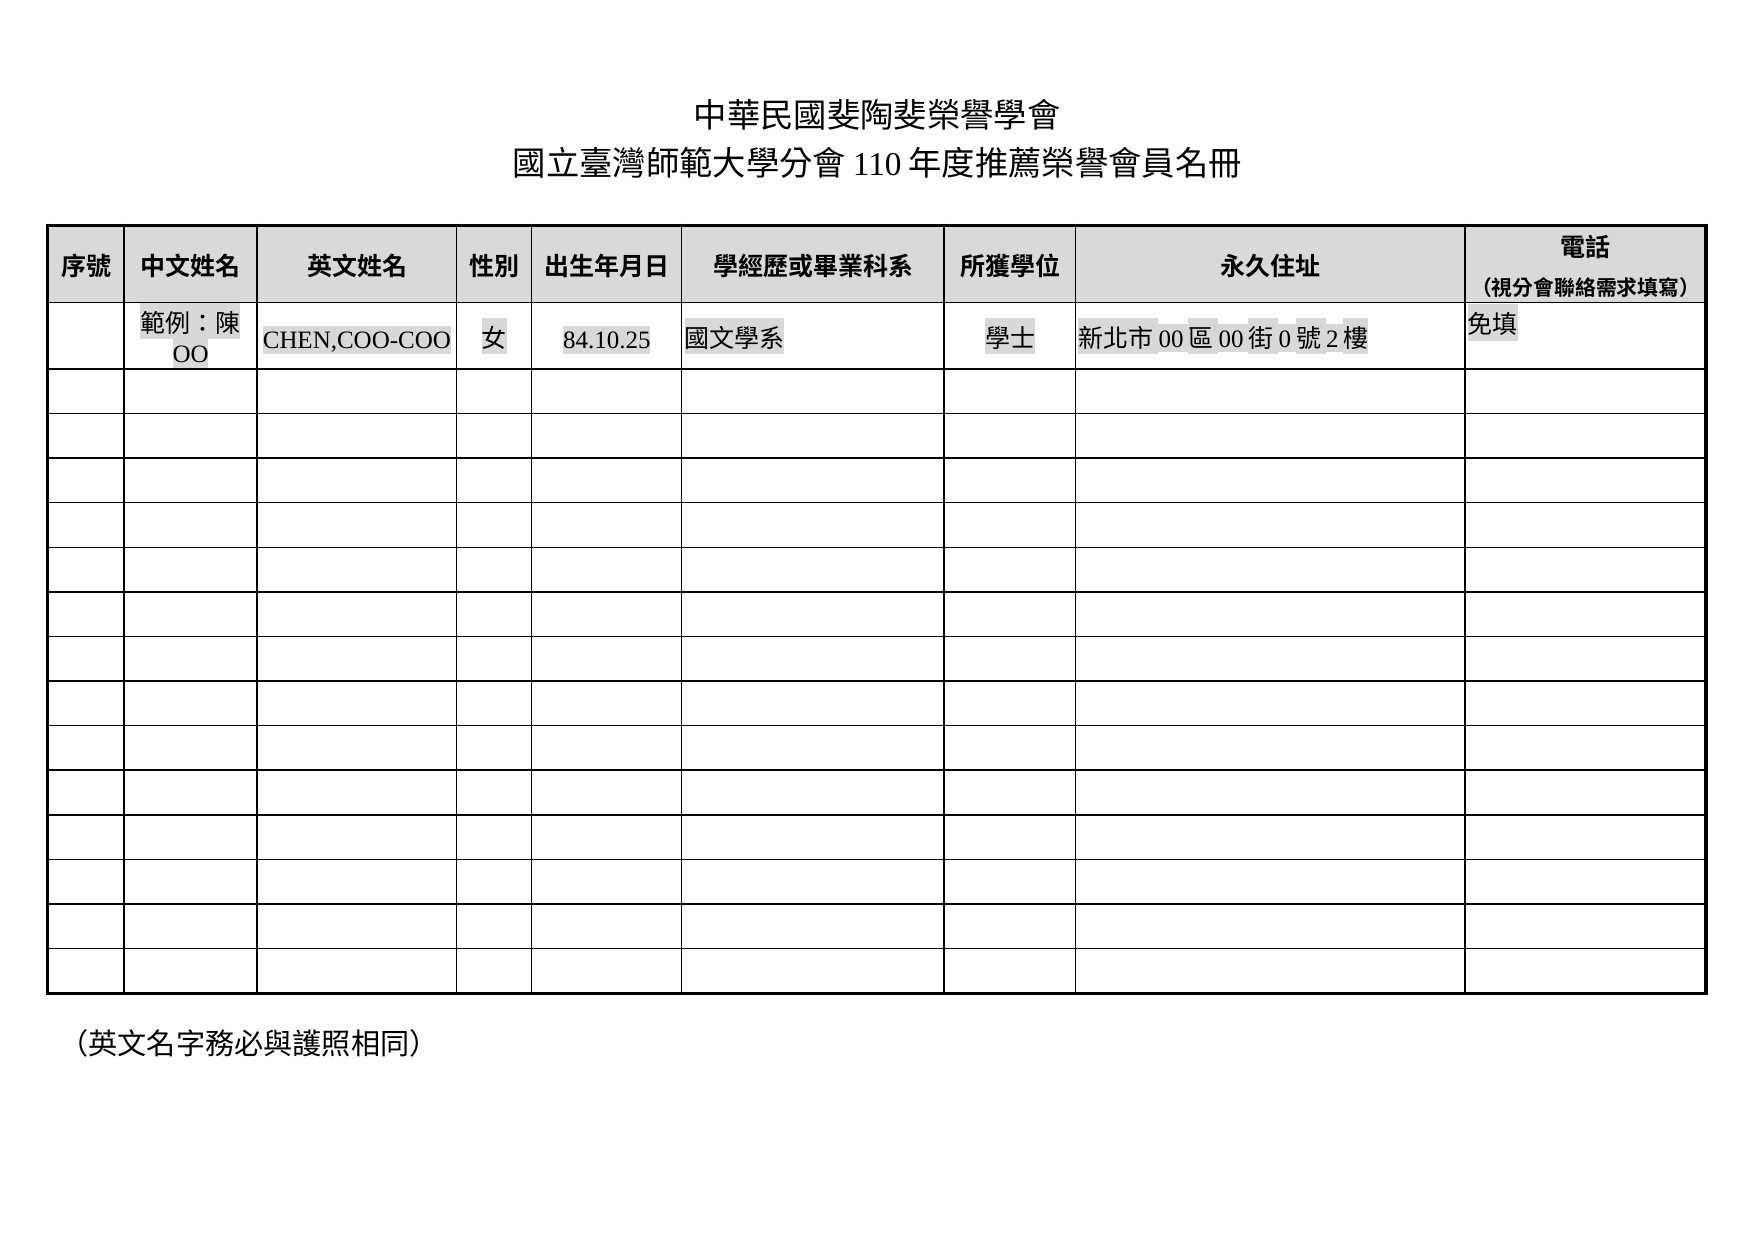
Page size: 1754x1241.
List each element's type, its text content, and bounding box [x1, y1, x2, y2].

table_cell 學士 [945, 303, 1075, 368]
text 中華民國斐陶斐榮譽學會 [59, 89, 1695, 137]
table_cell [125, 682, 256, 725]
table_cell [1076, 726, 1464, 769]
table_cell [457, 593, 531, 636]
table_header 序號 [49, 227, 123, 302]
table_cell [1076, 771, 1464, 814]
table_cell 84.10.25 [532, 303, 681, 368]
table_cell [1466, 860, 1704, 903]
table_cell [532, 370, 681, 413]
table_cell [682, 370, 943, 413]
table_cell [258, 637, 456, 680]
table_cell [457, 771, 531, 814]
table_cell [1076, 905, 1464, 948]
table_cell [457, 682, 531, 725]
table_cell [457, 905, 531, 948]
table_cell [1076, 637, 1464, 680]
table_cell [1466, 370, 1704, 413]
table_cell [682, 726, 943, 769]
table_cell [1466, 949, 1704, 992]
table_header 所獲學位 [945, 227, 1075, 302]
table_cell [49, 816, 123, 858]
table_cell [945, 816, 1075, 858]
table_header 學經歷或畢業科系 [682, 227, 943, 302]
table_header 電話 （視分會聯絡需求填寫） [1466, 227, 1704, 302]
table_cell [945, 860, 1075, 903]
table_cell [682, 816, 943, 858]
table_cell [1076, 593, 1464, 636]
table_cell [1076, 414, 1464, 457]
table_cell [49, 771, 123, 814]
table_cell [457, 503, 531, 546]
table_cell [682, 637, 943, 680]
table_cell [457, 860, 531, 903]
table_cell [1076, 548, 1464, 591]
table_cell [457, 414, 531, 457]
table_cell [532, 414, 681, 457]
table_cell CHEN,COO-COO [258, 303, 456, 368]
table_cell [49, 905, 123, 948]
table_cell [1076, 370, 1464, 413]
table_cell [258, 593, 456, 636]
table_cell [532, 816, 681, 858]
table_cell [49, 949, 123, 992]
table_cell [125, 548, 256, 591]
table_cell [125, 459, 256, 502]
table_cell [258, 726, 456, 769]
table_cell 新北市00區00街0號2樓 [1076, 303, 1464, 368]
table_cell [258, 682, 456, 725]
table_cell [532, 905, 681, 948]
table_cell 國文學系 [682, 303, 943, 368]
table_cell [1466, 771, 1704, 814]
table_cell [1466, 637, 1704, 680]
table_cell [125, 771, 256, 814]
table_cell [945, 503, 1075, 546]
table_cell [258, 949, 456, 992]
table_cell [49, 548, 123, 591]
table_cell [945, 637, 1075, 680]
table_cell [532, 593, 681, 636]
table_cell [125, 816, 256, 858]
table_cell [945, 949, 1075, 992]
table_cell [258, 414, 456, 457]
table_cell [532, 771, 681, 814]
table_cell [682, 682, 943, 725]
table_cell [682, 771, 943, 814]
table_cell [49, 682, 123, 725]
table_cell [945, 414, 1075, 457]
table_cell 範例：陳OO [125, 303, 256, 368]
table_cell [945, 771, 1075, 814]
table_cell [1466, 682, 1704, 725]
table_cell [945, 370, 1075, 413]
table_header 中文姓名 [125, 227, 256, 302]
table_cell [1076, 459, 1464, 502]
table_cell [1466, 816, 1704, 858]
table_cell [532, 503, 681, 546]
table_cell [457, 726, 531, 769]
table_cell [49, 303, 123, 368]
table_cell [1076, 816, 1464, 858]
table_cell [1076, 860, 1464, 903]
table_cell [258, 503, 456, 546]
table_cell [1076, 949, 1464, 992]
table_cell [1466, 459, 1704, 502]
table_cell [258, 771, 456, 814]
table_cell [945, 459, 1075, 502]
table_cell [682, 459, 943, 502]
table_cell [125, 503, 256, 546]
table_cell [945, 682, 1075, 725]
table_cell [457, 459, 531, 502]
table_header 性別 [457, 227, 531, 302]
table_cell [682, 414, 943, 457]
table_cell [258, 860, 456, 903]
table_header 英文姓名 [258, 227, 456, 302]
table_cell [682, 905, 943, 948]
table_cell [49, 726, 123, 769]
table_cell [49, 593, 123, 636]
table_cell [125, 726, 256, 769]
table_cell [457, 370, 531, 413]
table_cell [945, 548, 1075, 591]
table_cell [125, 414, 256, 457]
table_cell [258, 459, 456, 502]
table_cell [682, 860, 943, 903]
table_cell [258, 370, 456, 413]
table_cell [682, 503, 943, 546]
table_cell [1466, 905, 1704, 948]
table_cell [682, 949, 943, 992]
table_cell [125, 370, 256, 413]
text 國立臺灣師範大學分會110年度推薦榮譽會員名冊 [59, 137, 1695, 185]
table_cell [125, 637, 256, 680]
table_header 永久住址 [1076, 227, 1464, 302]
table_cell [682, 548, 943, 591]
table_cell [1076, 503, 1464, 546]
table_cell [49, 637, 123, 680]
table_cell [682, 593, 943, 636]
table_cell [532, 726, 681, 769]
table_cell 免填 [1466, 303, 1704, 368]
table_cell [258, 905, 456, 948]
table_cell [945, 593, 1075, 636]
table_cell [1466, 503, 1704, 546]
table_cell [457, 816, 531, 858]
table_cell [1466, 548, 1704, 591]
table_cell [1466, 414, 1704, 457]
table_cell [49, 459, 123, 502]
table_cell [49, 503, 123, 546]
table_cell [532, 459, 681, 502]
table_cell [125, 593, 256, 636]
table_cell [532, 548, 681, 591]
table_cell [532, 860, 681, 903]
table_cell [49, 370, 123, 413]
table_cell [1466, 593, 1704, 636]
table_cell [945, 905, 1075, 948]
table_cell [49, 414, 123, 457]
table_cell [125, 949, 256, 992]
table_cell 女 [457, 303, 531, 368]
table_cell [457, 949, 531, 992]
table_cell [258, 816, 456, 858]
table_cell [532, 682, 681, 725]
table_cell [125, 860, 256, 903]
table_header 出生年月日 [532, 227, 681, 302]
table_cell [457, 637, 531, 680]
table_cell [1466, 726, 1704, 769]
table_cell [532, 637, 681, 680]
table_cell [532, 949, 681, 992]
table_cell [457, 548, 531, 591]
table_cell [945, 726, 1075, 769]
table_cell [49, 860, 123, 903]
table_cell [1076, 682, 1464, 725]
text （英文名字務必與護照相同） [59, 1020, 1695, 1063]
table_cell [125, 905, 256, 948]
table_cell [258, 548, 456, 591]
